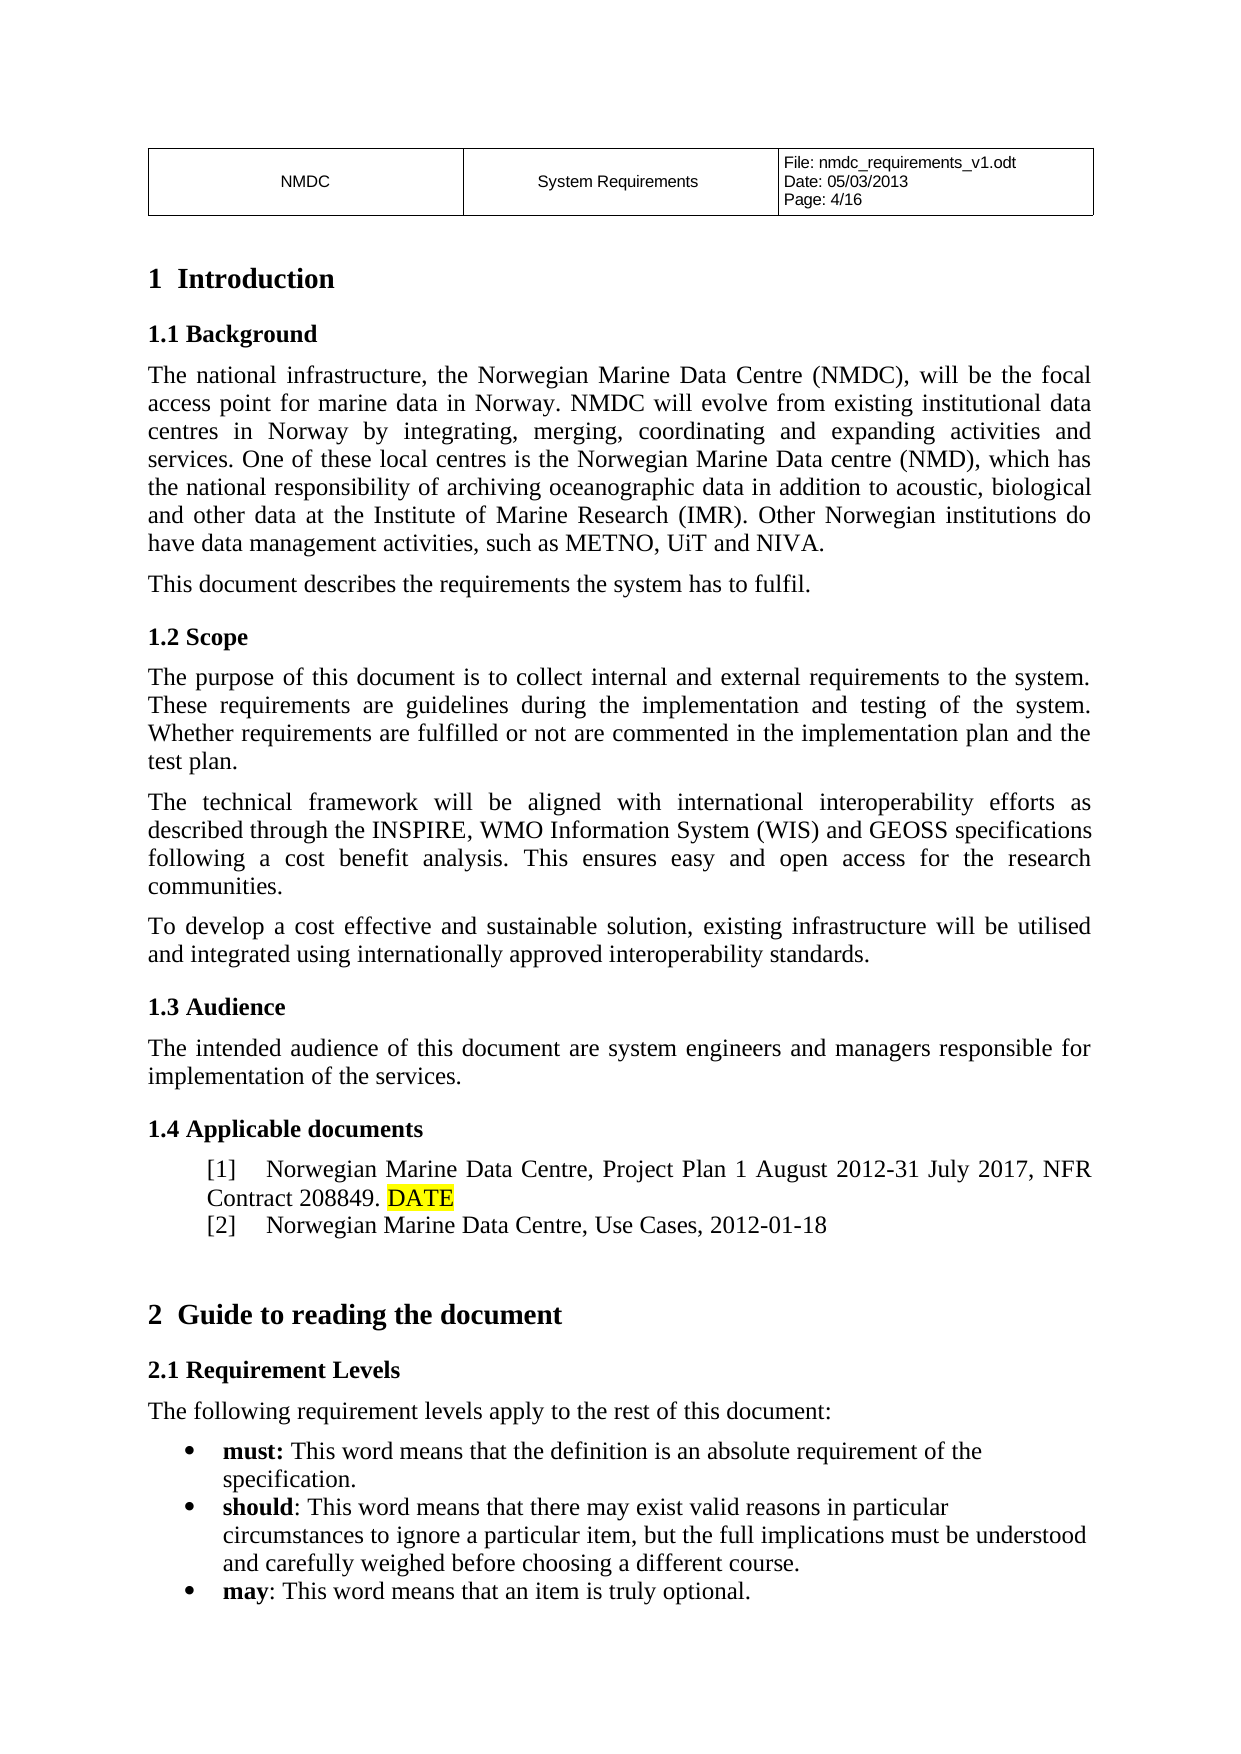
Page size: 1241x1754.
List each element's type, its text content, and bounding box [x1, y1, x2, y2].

subtitle Introduction [148, 263, 1093, 295]
subtitle Applicable documents [148, 1115, 1093, 1143]
subtitle Background [148, 320, 1093, 348]
subtitle Scope [148, 623, 1093, 651]
list Norwegian Marine Data Centre, Use Cases, 2012-01-18 [148, 1211, 1093, 1239]
text The purpose of this document is to collect internal and external requirements to the system. These requirements are guidelines during the implementation and testing of the system. Whether requirements are fulfilled or not are commented in the implementation plan and the test plan. [148, 663, 1093, 775]
text The following requirement levels apply to the rest of this document: [148, 1397, 1093, 1424]
list should: This word means that there may exist valid reasons in particular circumstances to ignore a particular item, but the full implications must be understood and carefully weighed before choosing a different course. [185, 1493, 1093, 1577]
text The intended audience of this document are system engineers and managers responsible for implementation of the services. [148, 1034, 1093, 1090]
list Norwegian Marine Data Centre, Project Plan 1 August 2012-31 July 2017, NFR Contract 208849. DATE [148, 1155, 1093, 1211]
subtitle Guide to reading the document [148, 1298, 1093, 1331]
text The technical framework will be aligned with international interoperability efforts as described through the INSPIRE, WMO Information System (WIS) and GEOSS specifications following a cost benefit analysis. This ensures easy and open access for the research communities. [148, 788, 1093, 900]
text The national infrastructure, the Norwegian Marine Data Centre (NMDC), will be the focal access point for marine data in Norway. NMDC will evolve from existing institutional data centres in Norway by integrating, merging, coordinating and expanding activities and services. One of these local centres is the Norwegian Marine Data centre (NMD), which has the national responsibility of archiving oceanographic data in addition to acoustic, biological and other data at the Institute of Marine Research (IMR). Other Norwegian institutions do have data management activities, such as METNO, UiT and NIVA. [148, 361, 1093, 557]
list may: This word means that an item is truly optional. [185, 1577, 1093, 1605]
subtitle Requirement Levels [148, 1356, 1093, 1384]
text To develop a cost effective and sustainable solution, existing infrastructure will be utilised and integrated using internationally approved interoperability standards. [148, 912, 1093, 968]
list must: This word means that the definition is an absolute requirement of the specification. [185, 1437, 1093, 1493]
text This document describes the requirements the system has to fulfil. [148, 569, 1093, 598]
subtitle Audience [148, 993, 1093, 1021]
